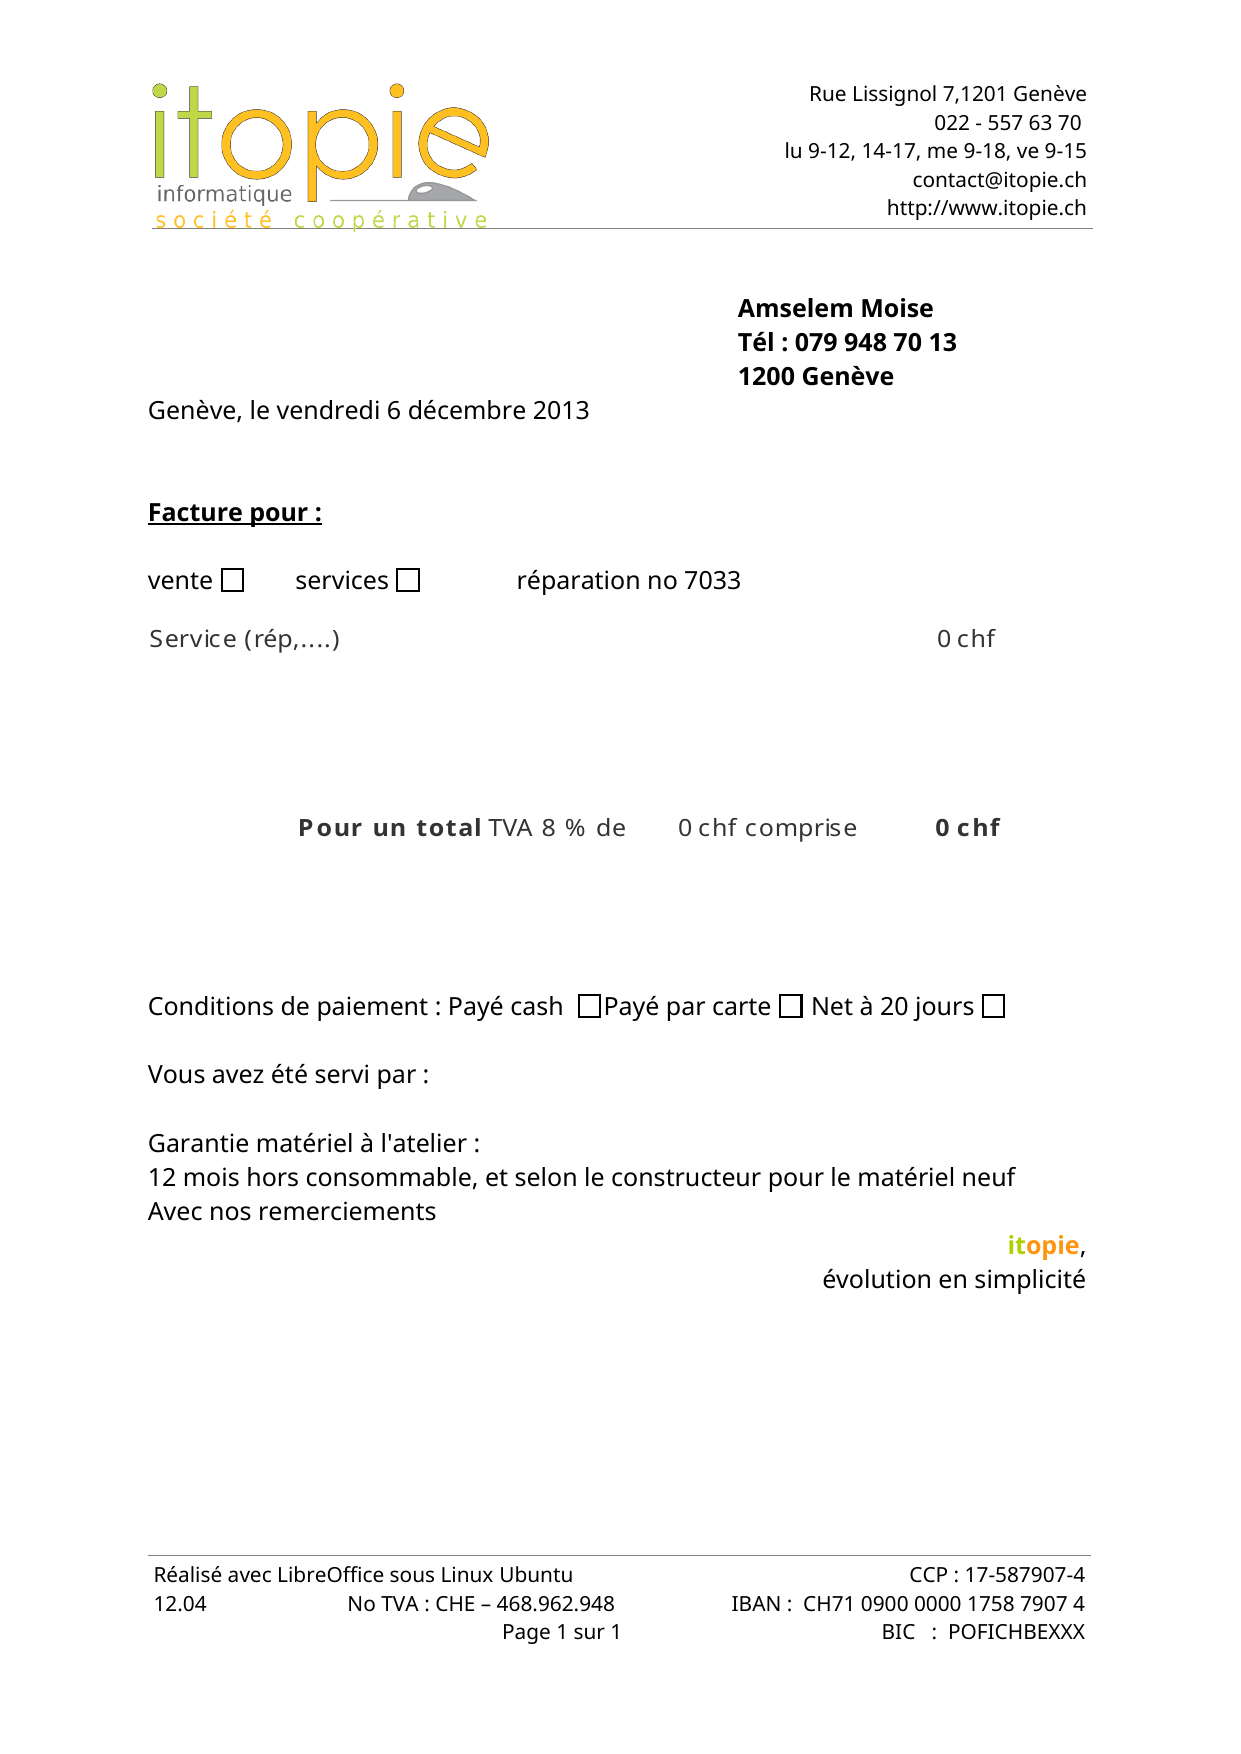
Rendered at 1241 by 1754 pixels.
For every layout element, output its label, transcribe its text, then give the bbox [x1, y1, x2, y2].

picture [138, 72, 500, 244]
text Vous avez été servi par : [148, 1057, 1093, 1091]
text Tél : 079 948 70 13 [148, 324, 1093, 358]
text 1200 Genève [148, 358, 1093, 392]
text itopie, [148, 1227, 1093, 1262]
text Avec nos remerciements [148, 1193, 1093, 1227]
text vente services réparation no 7033 [148, 563, 1093, 597]
text Garantie matériel à l'atelier : [148, 1125, 1093, 1159]
text Genève, le vendredi 6 décembre 2013 [148, 392, 1093, 427]
text 12 mois hors consommable, et selon le constructeur pour le matériel neuf [148, 1159, 1093, 1193]
text Conditions de paiement : Payé cash Payé par carte Net à 20 jours [148, 989, 1093, 1023]
text évolution en simplicité [148, 1262, 1093, 1296]
text Facture pour : [148, 495, 1093, 529]
text Amselem Moise [148, 290, 1093, 324]
